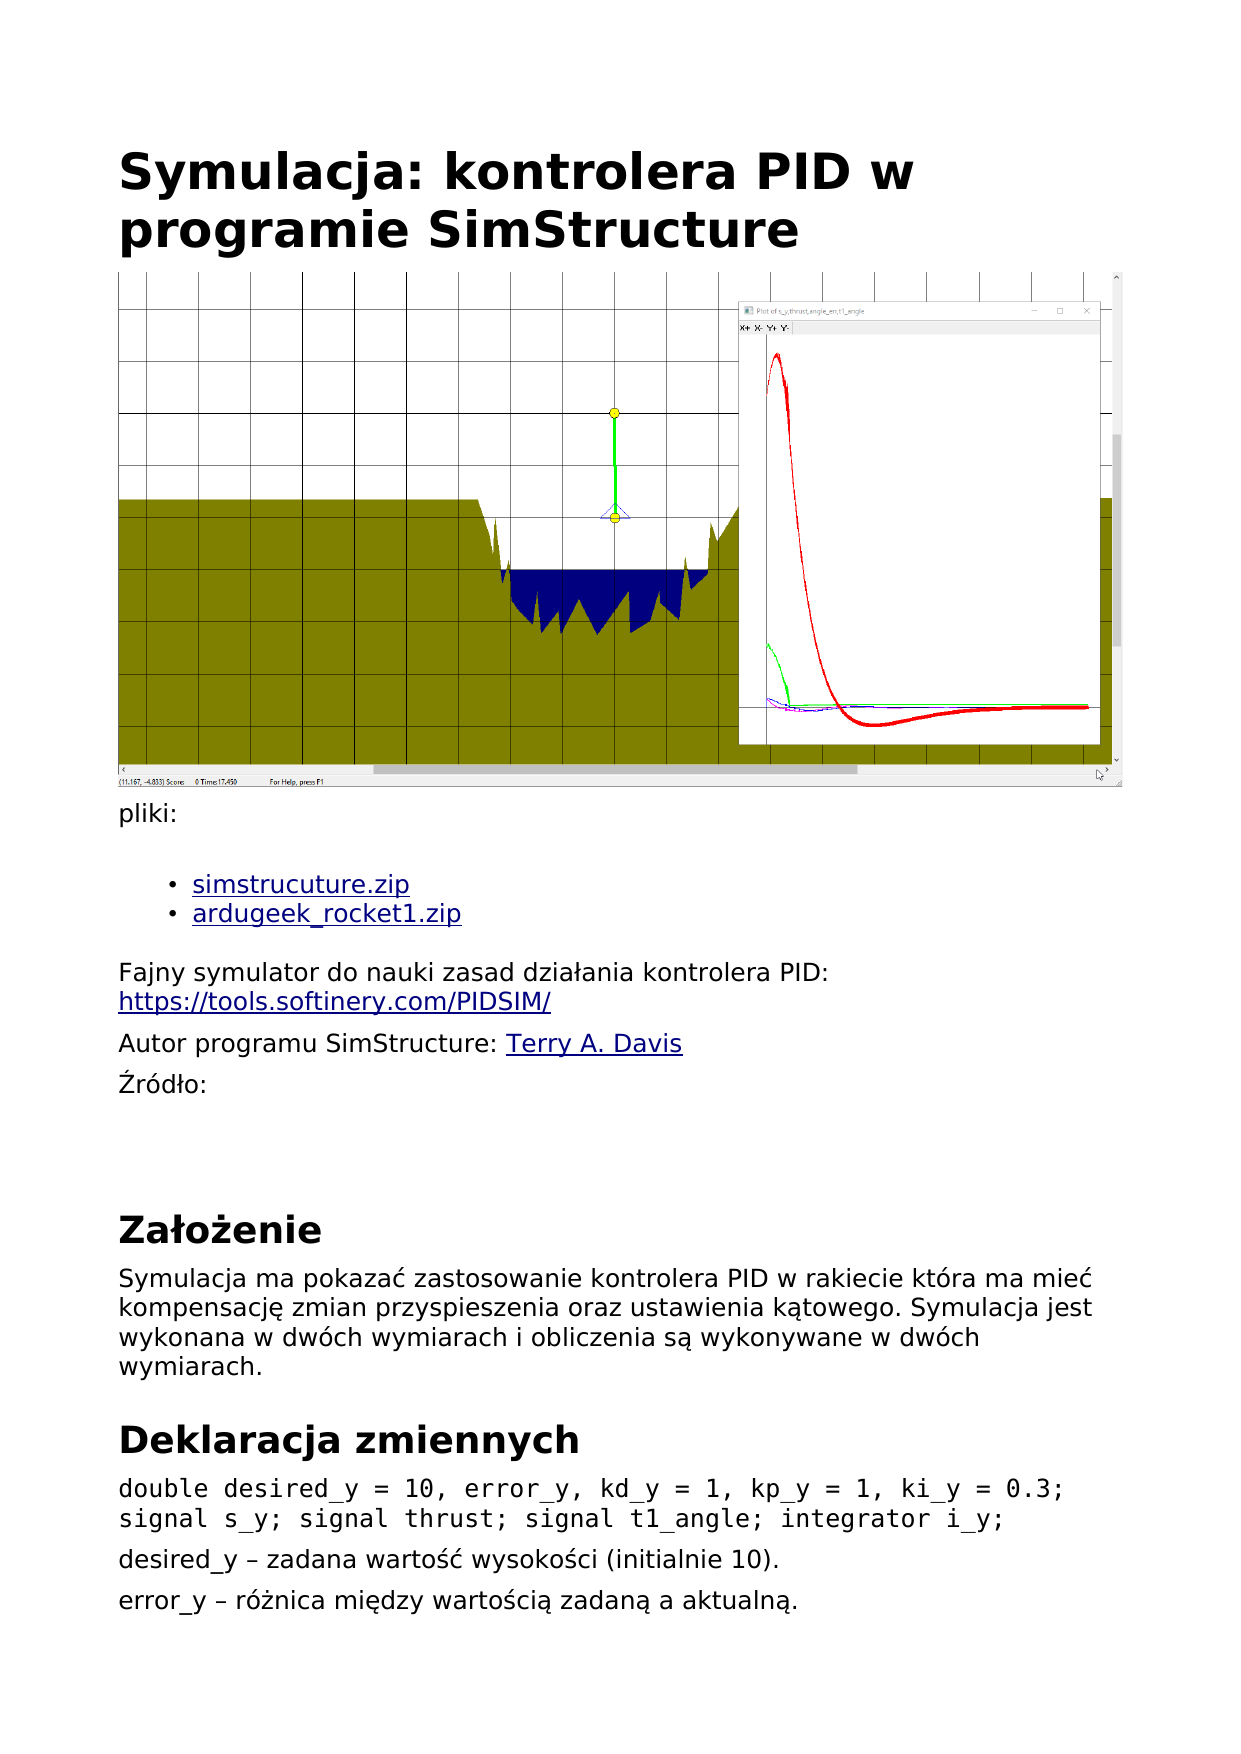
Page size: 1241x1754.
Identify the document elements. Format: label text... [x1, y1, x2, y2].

subtitle Symulacja: kontrolera PID w programie SimStructure [118, 143, 1122, 259]
subtitle Deklaracja zmiennych [118, 1418, 1122, 1462]
subtitle Założenie [118, 1208, 1122, 1252]
text error_y – różnica między wartością zadaną a aktualną. [118, 1586, 1122, 1616]
list simstrucuture.zip [177, 870, 1122, 899]
text pliki: [118, 799, 1122, 828]
text Autor programu SimStructure: Terry A. Davis [118, 1029, 1122, 1058]
list ardugeek_rocket1.zip [177, 899, 1122, 929]
text Symulacja ma pokazać zastosowanie kontrolera PID w rakiecie która ma mieć kompensację zmian przyspieszenia oraz ustawienia kątowego. Symulacja jest wykonana w dwóch wymiarach i obliczenia są wykonywane w dwóch wymiarach. [118, 1264, 1122, 1381]
text desired_y – zadana wartość wysokości (initialnie 10). [118, 1545, 1122, 1574]
text Źródło: [118, 1071, 1122, 1100]
text Fajny symulator do nauki zasad działania kontrolera PID: https://tools.softinery.com/PIDSIM/ [118, 958, 1122, 1017]
picture [118, 272, 1123, 787]
text double desired_y = 10, error_y, kd_y = 1, kp_y = 1, ki_y = 0.3; signal s_y; signal thrust; signal t1_angle; integrator i_y; [118, 1475, 1122, 1533]
